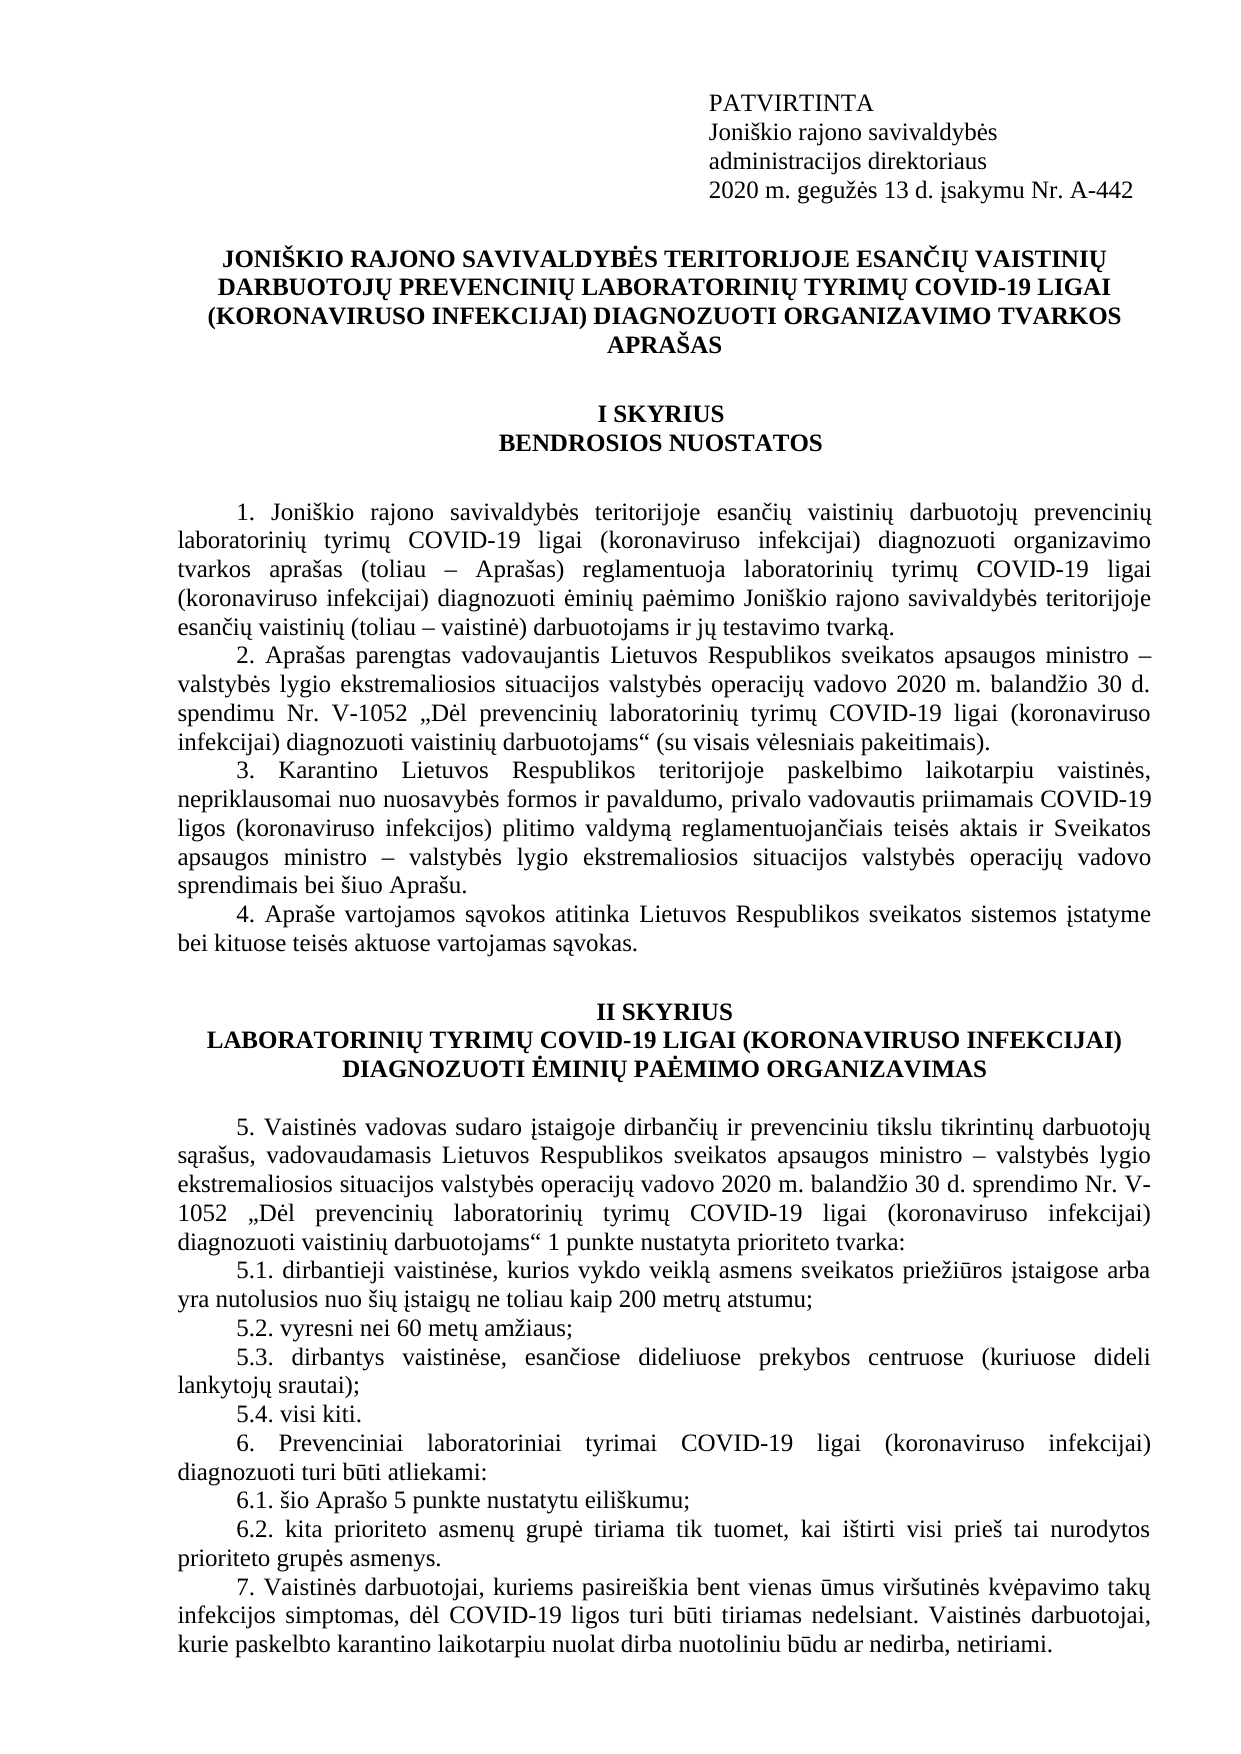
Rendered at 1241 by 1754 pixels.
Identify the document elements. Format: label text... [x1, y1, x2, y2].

text 5.4. visi kiti. [177, 1399, 1152, 1428]
text 6.1. šio Aprašo 5 punkte nustatytu eiliškumu; [177, 1486, 1152, 1514]
text 6. Prevenciniai laboratoriniai tyrimai COVID-19 ligai (koronaviruso infekcijai) diagnozuoti turi būti atliekami: [177, 1428, 1152, 1486]
text 6.2. kita prioriteto asmenų grupė tiriama tik tuomet, kai ištirti visi prieš tai nurodytos prioriteto grupės asmenys. [177, 1514, 1152, 1572]
text administracijos direktoriaus [177, 146, 1152, 175]
text Joniškio rajono savivaldybės [177, 117, 1152, 146]
text 5.1. dirbantieji vaistinėse, kurios vykdo veiklą asmens sveikatos priežiūros įstaigose arba yra nutolusios nuo šių įstaigų ne toliau kaip 200 metrų atstumu; [177, 1256, 1152, 1313]
text BENDROSIOS NUOSTATOS [177, 428, 1144, 456]
text II SKYRIUS [177, 997, 1152, 1026]
text I SKYRIUS [177, 399, 1144, 428]
text 1. Joniškio rajono savivaldybės teritorijoje esančių vaistinių darbuotojų prevencinių laboratorinių tyrimų COVID-19 ligai (koronaviruso infekcijai) diagnozuoti organizavimo tvarkos aprašas (toliau – Aprašas) reglamentuoja laboratorinių tyrimų COVID-19 ligai (koronaviruso infekcijai) diagnozuoti ėminių paėmimo Joniškio rajono savivaldybės teritorijoje esančių vaistinių (toliau – vaistinė) darbuotojams ir jų testavimo tvarką. [177, 497, 1152, 640]
text JONIŠKIO RAJONO SAVIVALDYBĖS TERITORIJOJE ESANČIŲ VAISTINIŲ DARBUOTOJŲ PREVENCINIŲ LABORATORINIŲ TYRIMŲ COVID-19 LIGAI (KORONAVIRUSO INFEKCIJAI) DIAGNOZUOTI ORGANIZAVIMO TVARKOS APRAŠAS [177, 244, 1152, 359]
text 5.2. vyresni nei 60 metų amžiaus; [177, 1313, 1152, 1342]
text 4. Apraše vartojamos sąvokos atitinka Lietuvos Respublikos sveikatos sistemos įstatyme bei kituose teisės aktuose vartojamas sąvokas. [177, 899, 1152, 957]
text PATVIRTINTA [177, 88, 1152, 117]
text 5.3. dirbantys vaistinėse, esančiose dideliuose prekybos centruose (kuriuose dideli lankytojų srautai); [177, 1342, 1152, 1399]
text 7. Vaistinės darbuotojai, kuriems pasireiškia bent vienas ūmus viršutinės kvėpavimo takų infekcijos simptomas, dėl COVID-19 ligos turi būti tiriamas nedelsiant. Vaistinės darbuotojai, kurie paskelbto karantino laikotarpiu nuolat dirba nuotoliniu būdu ar nedirba, netiriami. [177, 1572, 1152, 1658]
text LABORATORINIŲ TYRIMŲ COVID-19 LIGAI (KORONAVIRUSO INFEKCIJAI) DIAGNOZUOTI ĖMINIŲ PAĖMIMO ORGANIZAVIMAS [177, 1026, 1152, 1083]
text 2. Aprašas parengtas vadovaujantis Lietuvos Respublikos sveikatos apsaugos ministro – valstybės lygio ekstremaliosios situacijos valstybės operacijų vadovo 2020 m. balandžio 30 d. spendimu Nr. V-1052 „Dėl prevencinių laboratorinių tyrimų COVID-19 ligai (koronaviruso infekcijai) diagnozuoti vaistinių darbuotojams“ (su visais vėlesniais pakeitimais). [177, 640, 1152, 755]
text 5. Vaistinės vadovas sudaro įstaigoje dirbančių ir prevenciniu tikslu tikrintinų darbuotojų sąrašus, vadovaudamasis Lietuvos Respublikos sveikatos apsaugos ministro – valstybės lygio ekstremaliosios situacijos valstybės operacijų vadovo 2020 m. balandžio 30 d. sprendimo Nr. V-1052 „Dėl prevencinių laboratorinių tyrimų COVID-19 ligai (koronaviruso infekcijai) diagnozuoti vaistinių darbuotojams“ 1 punkte nustatyta prioriteto tvarka: [177, 1112, 1152, 1256]
text 2020 m. gegužės 13 d. įsakymu Nr. A-442 [177, 175, 1152, 203]
text 3. Karantino Lietuvos Respublikos teritorijoje paskelbimo laikotarpiu vaistinės, nepriklausomai nuo nuosavybės formos ir pavaldumo, privalo vadovautis priimamais COVID-19 ligos (koronaviruso infekcijos) plitimo valdymą reglamentuojančiais teisės aktais ir Sveikatos apsaugos ministro – valstybės lygio ekstremaliosios situacijos valstybės operacijų vadovo sprendimais bei šiuo Aprašu. [177, 755, 1152, 899]
